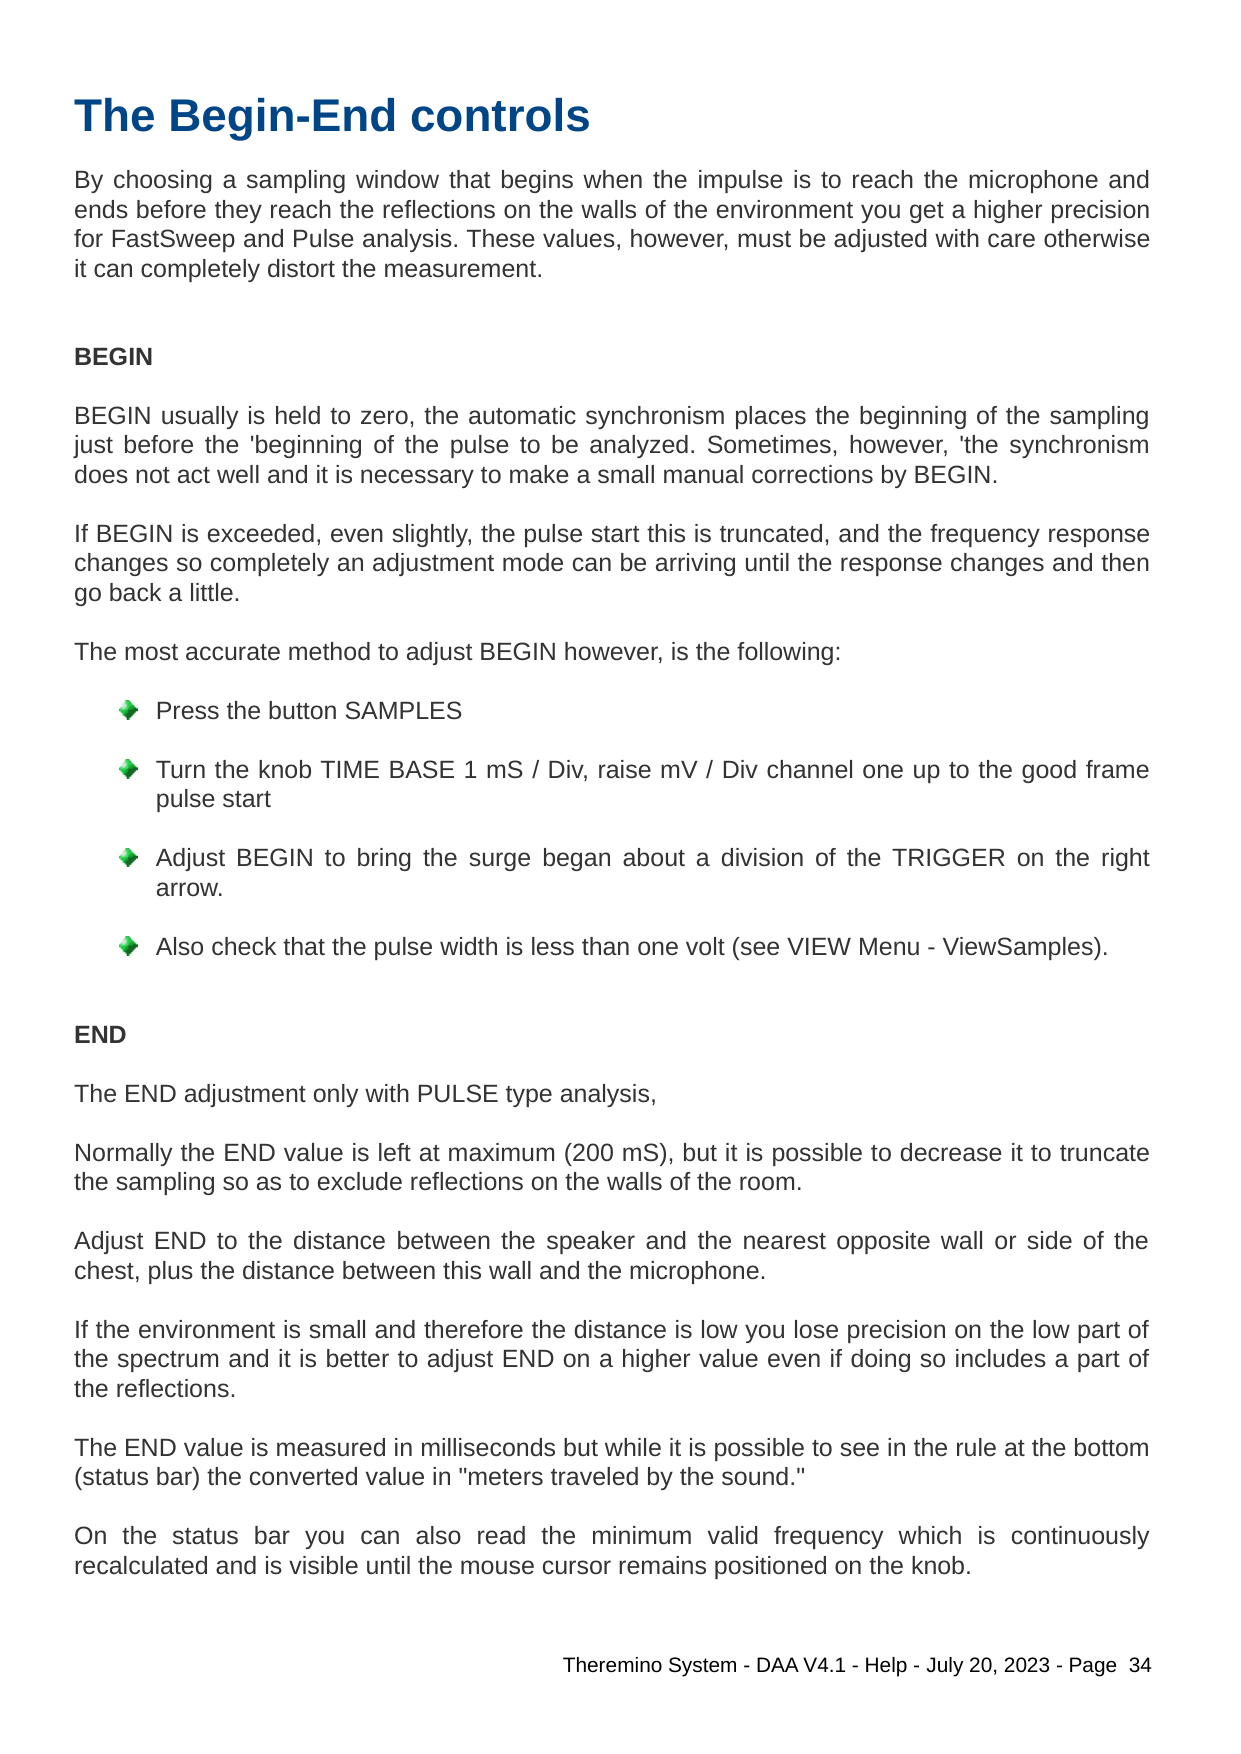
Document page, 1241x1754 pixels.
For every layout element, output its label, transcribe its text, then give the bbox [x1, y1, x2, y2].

text If BEGIN is exceeded, even slightly, the pulse start this is truncated, and the frequency response changes so completely an adjustment mode can be arriving until the response changes and then go back a little. [74, 519, 1152, 607]
picture [119, 759, 138, 779]
text If the environment is small and therefore the distance is low you lose precision on the low part of the spectrum and it is better to adjust END on a higher value even if doing so includes a part of the reflections. [74, 1315, 1152, 1403]
text The END adjustment only with PULSE type analysis, [74, 1079, 1152, 1108]
list Also check that the pulse width is less than one volt (see VIEW Menu - ViewSamples). [118, 931, 1152, 990]
subtitle The Begin-End controls [74, 89, 1152, 141]
list Turn the knob TIME BASE 1 mS / Div, raise mV / Div channel one up to the good frame pulse start [118, 754, 1152, 813]
picture [119, 700, 138, 720]
text BEGIN [74, 342, 1152, 371]
text END [74, 1020, 1152, 1049]
list Adjust BEGIN to bring the surge began about a division of the TRIGGER on the right arrow. [118, 843, 1152, 902]
list Press the button SAMPLES [118, 696, 1152, 725]
text Adjust END to the distance between the speaker and the nearest opposite wall or side of the chest, plus the distance between this wall and the microphone. [74, 1226, 1152, 1285]
text BEGIN usually is held to zero, the automatic synchronism places the beginning of the sampling just before the 'beginning of the pulse to be analyzed. Sometimes, however, 'the synchronism does not act well and it is necessary to make a small manual corrections by BEGIN. [74, 401, 1152, 489]
text On the status bar you can also read the minimum valid frequency which is continuously recalculated and is visible until the mouse cursor remains positioned on the knob. [74, 1521, 1152, 1580]
text The most accurate method to adjust BEGIN however, is the following: [74, 637, 1152, 666]
text By choosing a sampling window that begins when the impulse is to reach the microphone and ends before they reach the reflections on the walls of the environment you get a higher precision for FastSweep and Pulse analysis. These values, however, must be adjusted with care otherwise it can completely distort the measurement. [74, 165, 1152, 312]
text The END value is measured in milliseconds but while it is possible to see in the rule at the bottom (status bar) the converted value in "meters traveled by the sound." [74, 1433, 1152, 1492]
text Normally the END value is left at maximum (200 mS), but it is possible to decrease it to truncate the sampling so as to exclude reflections on the walls of the room. [74, 1138, 1152, 1197]
picture [119, 936, 138, 956]
picture [119, 848, 138, 867]
